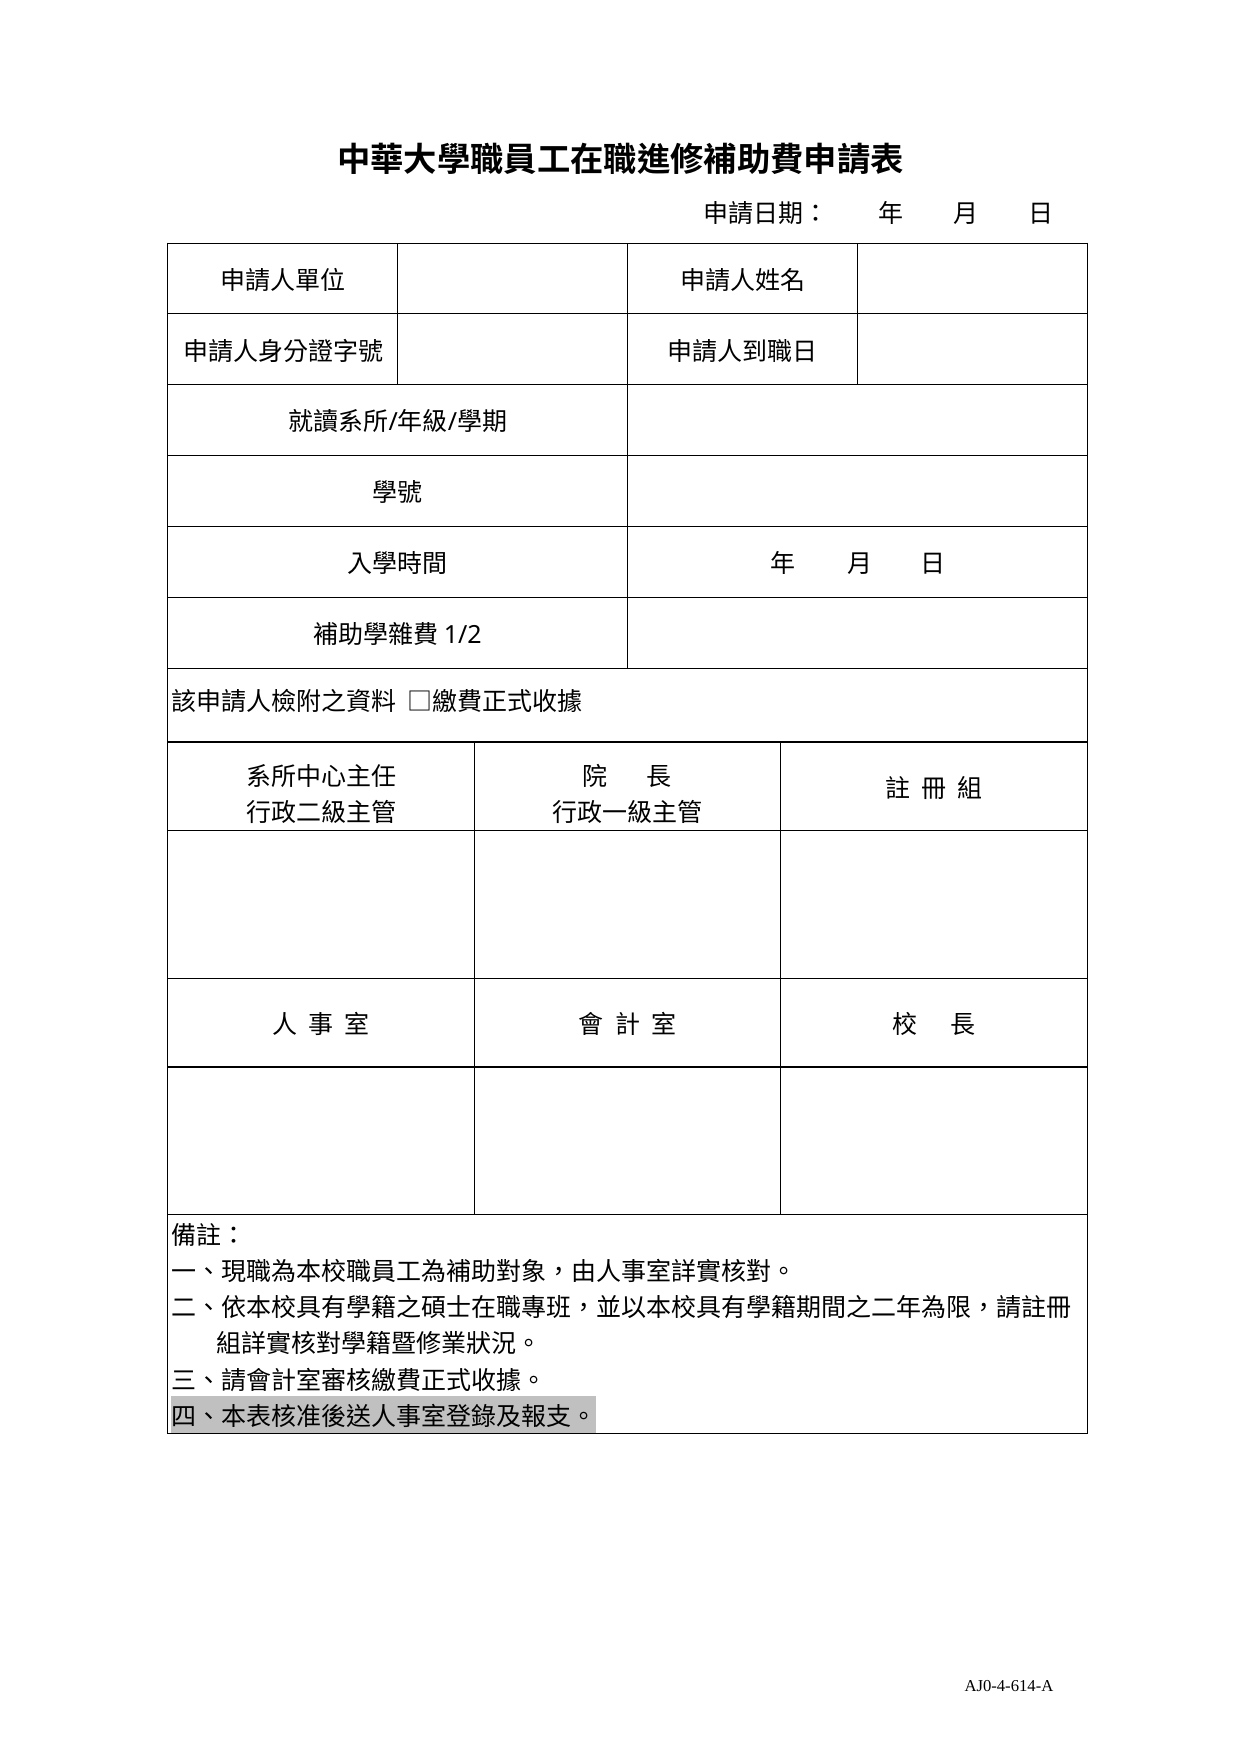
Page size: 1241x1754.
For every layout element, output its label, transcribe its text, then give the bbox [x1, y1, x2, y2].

table_cell [168, 831, 474, 978]
table_cell [628, 456, 1087, 526]
table_cell [781, 831, 1087, 978]
table_cell [398, 314, 627, 384]
table_cell [628, 598, 1087, 667]
table_cell 補助學雜費1/2 [168, 598, 627, 667]
text 中華大學職員工在職進修補助費申請表 [187, 133, 1053, 181]
table_cell 會 計 室 [475, 979, 780, 1066]
table_cell 入學時間 [168, 527, 627, 597]
table_cell 院 長 行政一級主管 [475, 743, 780, 830]
table_cell 該申請人檢附之資料 □繳費正式收據 [168, 669, 1087, 741]
table_cell 註 冊 組 [781, 743, 1087, 830]
table_cell 申請人到職日 [628, 314, 857, 384]
table_cell [781, 1068, 1087, 1214]
table_cell [475, 831, 780, 978]
table_cell 學號 [168, 456, 627, 526]
table_cell [858, 314, 1087, 384]
table_cell 申請人身分證字號 [168, 314, 397, 384]
table_header 申請人單位 [168, 244, 397, 313]
table_cell 系所中心主任 行政二級主管 [168, 743, 474, 830]
table_cell [628, 385, 1087, 455]
table_cell 備註： 一、現職為本校職員工為補助對象，由人事室詳實核對。 二、依本校具有學籍之碩士在職專班，並以本校具有學籍期間之二年為限，請註冊組詳實核對學籍暨修業狀況。 三、請會計室審核繳費正式收據。 四、本表核准後送人事室登錄及報支。 [168, 1215, 1087, 1433]
table_cell [475, 1068, 780, 1214]
text 申請日期： 年 月 日 [187, 194, 1053, 230]
table_cell [168, 1068, 474, 1214]
table_header 申請人姓名 [628, 244, 857, 313]
table_cell 校 長 [781, 979, 1087, 1066]
table_cell 年 月 日 [628, 527, 1087, 597]
table_header [858, 244, 1087, 313]
table_cell 人 事 室 [168, 979, 474, 1066]
table_header [398, 244, 627, 313]
table_cell 就讀系所/年級/學期 [168, 385, 627, 455]
